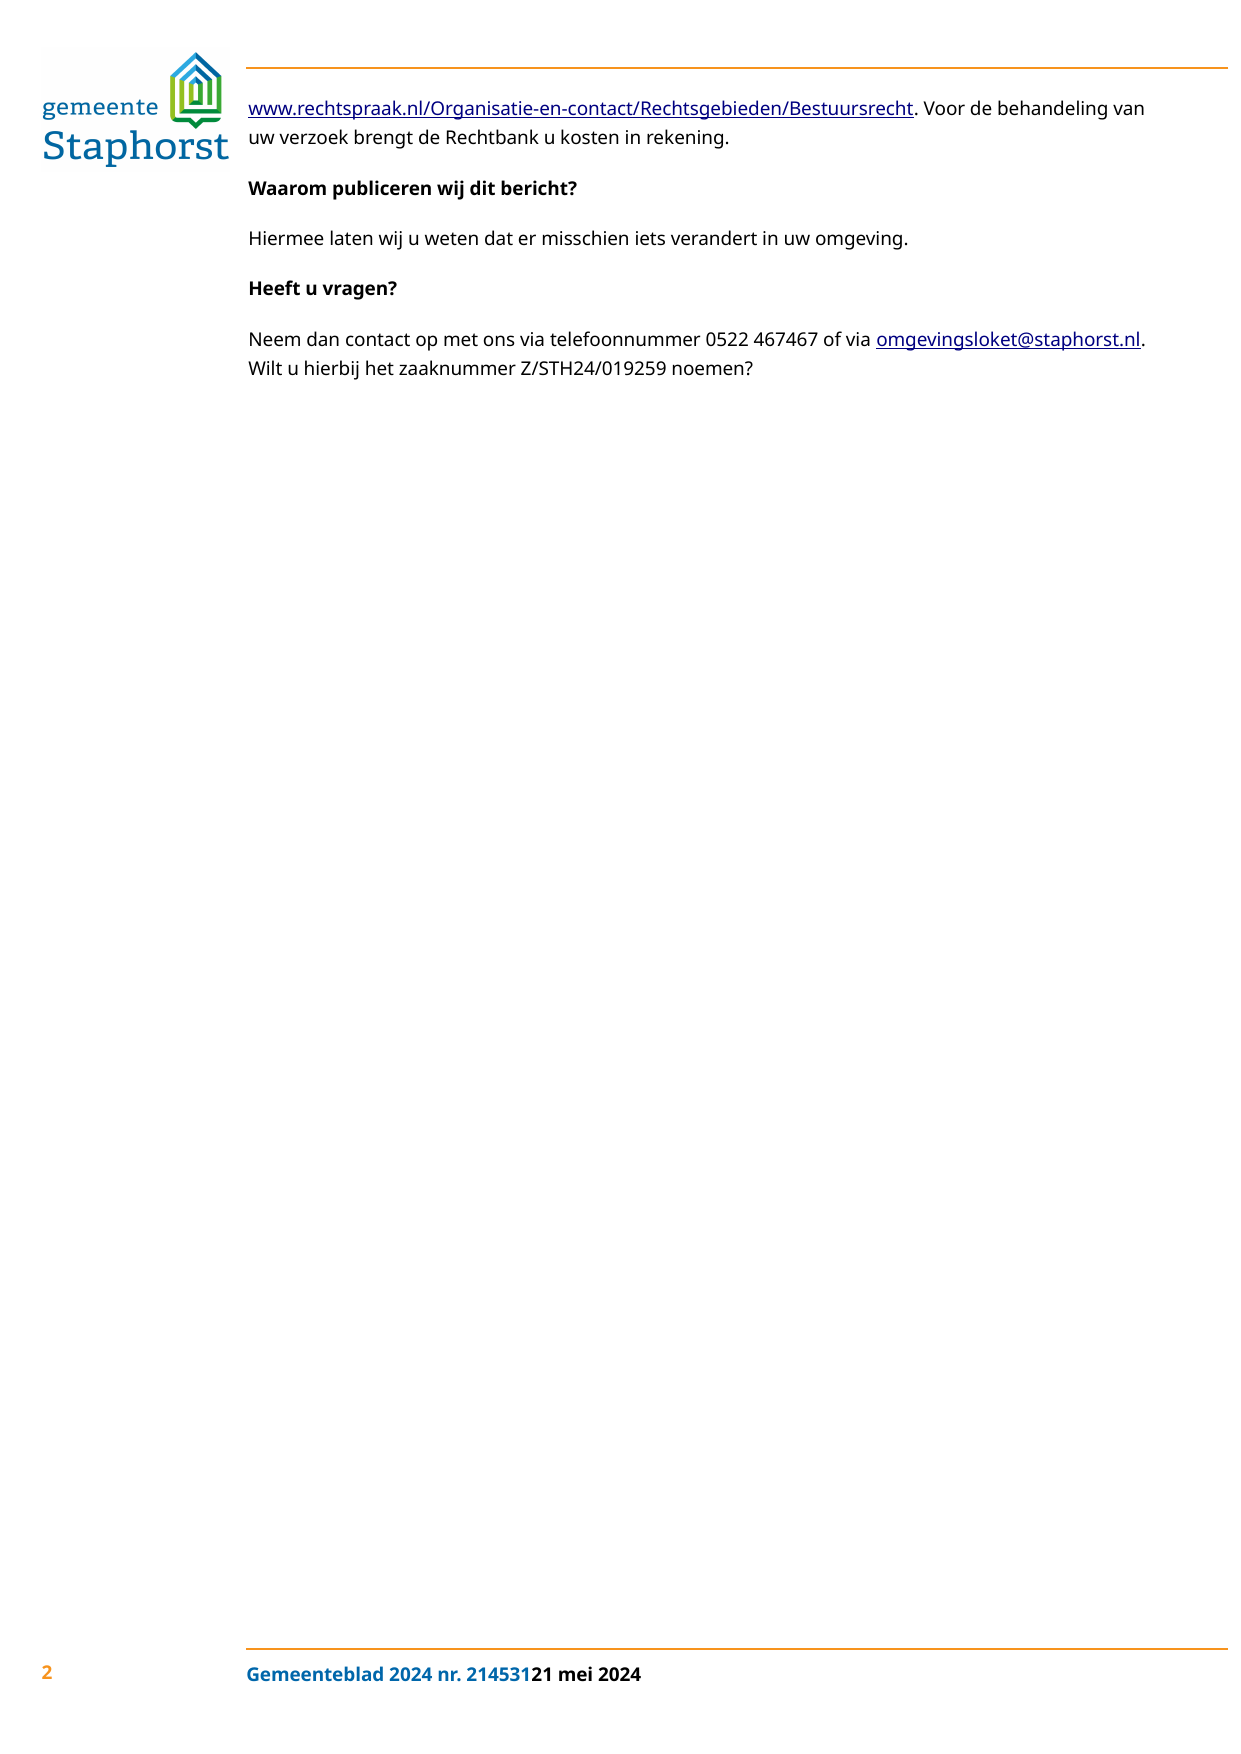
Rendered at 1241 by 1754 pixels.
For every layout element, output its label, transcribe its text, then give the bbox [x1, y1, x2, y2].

text Waarom publiceren wij dit bericht? [248, 175, 1152, 201]
text Neem dan contact op met ons via telefoonnummer 0522 467467 of via omgevingsloket@staphorst.nl. Wilt u hierbij het zaaknummer Z/STH24/019259 noemen? [248, 326, 1152, 381]
text Heeft u vragen? [248, 276, 1152, 301]
picture [41, 47, 231, 172]
text www.rechtspraak.nl/Organisatie-en-contact/Rechtsgebieden/Bestuursrecht. Voor de behandeling van uw verzoek brengt de Rechtbank u kosten in rekening. [248, 95, 1152, 150]
text Hiermee laten wij u weten dat er misschien iets verandert in uw omgeving. [248, 225, 1152, 251]
